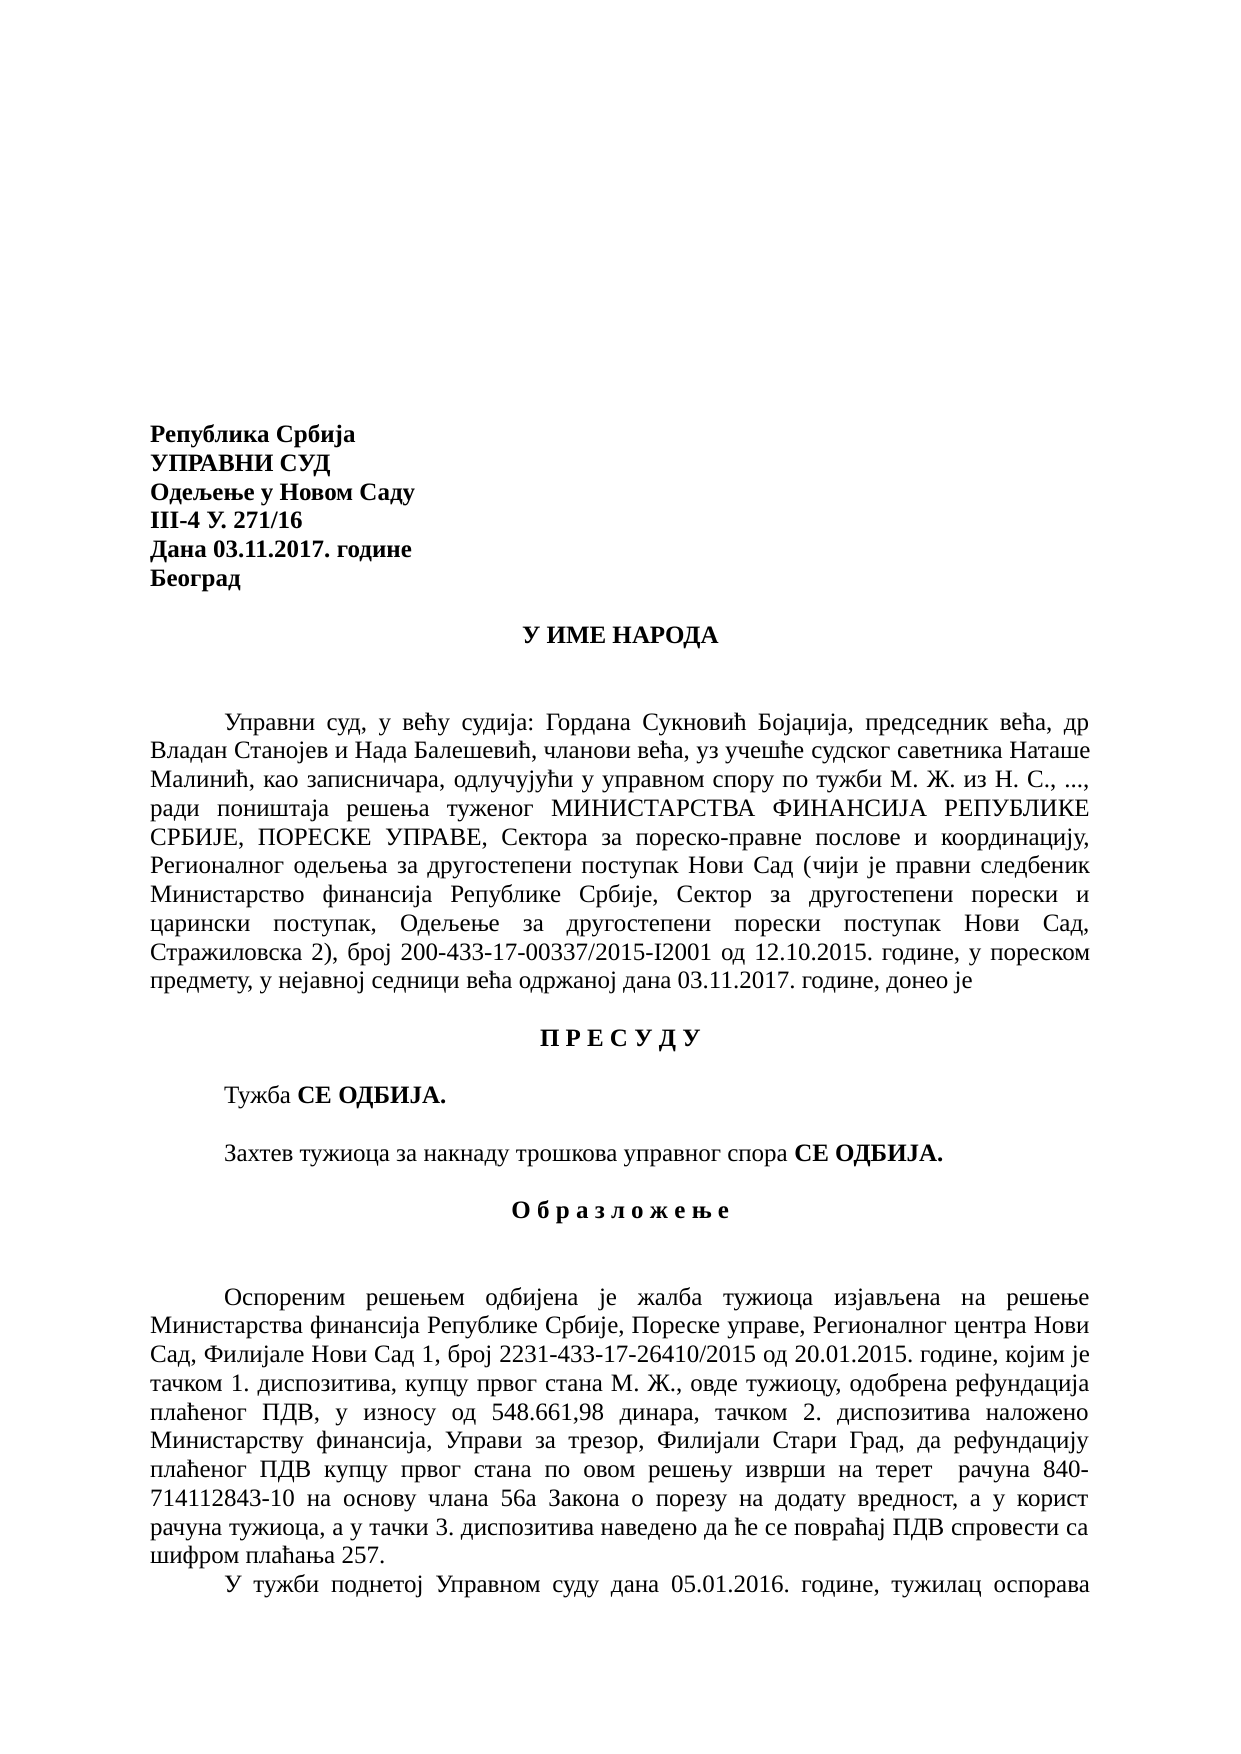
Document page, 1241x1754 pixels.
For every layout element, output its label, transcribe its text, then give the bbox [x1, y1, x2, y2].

text III-4 У. 271/16 [150, 505, 1090, 534]
text Оспореним решењем одбијена је жалба тужиоца изјављена на решење Министарства финансија Републике Србије, Пореске управе, Регионалног центра Нови Сад, Филијале Нови Сад 1, број 2231-433-17-26410/2015 од 20.01.2015. године, којим је тачком 1. диспозитива, купцу првог стана М. Ж., овде тужиоцу, одобрена рефундација плаћеног ПДВ, у износу од 548.661,98 динара, тачком 2. диспозитива наложено Министарству финансија, Управи за трезор, Филијали Стари Град, да рефундацију плаћеног ПДВ купцу првог стана по овом решењу изврши на терет рачуна 840-714112843-10 на основу члана 56а Закона о порезу на додату вредност, а у корист рачуна тужиоца, а у тачки 3. диспозитива наведено да ће се повраћај ПДВ спровести са шифром плаћања 257. [150, 1282, 1090, 1569]
text Захтев тужиоца за накнаду трошкова управног спора СЕ ОДБИЈА. [150, 1138, 1090, 1167]
text Управни суд, у већу судија: Гордана Сукновић Бојаџија, председник већа, др Владан Станојев и Нада Балешевић, чланови већа, уз учешће судског саветника Наташе Малинић, као записничара, одлучујући у управном спору по тужби М. Ж. из Н. С., ..., ради поништаја решења туженог МИНИСТАРСТВА ФИНАНСИЈА РЕПУБЛИКЕ СРБИЈЕ, ПОРЕСКЕ УПРАВЕ, Сектора за пореско-правне послове и координацију, Регионалног одељења за другостепени поступак Нови Сад (чији је правни следбеник Министарство финансија Републике Србије, Сектор за другостепени порески и царински поступак, Одељење за другостепени порески поступак Нови Сад, Стражиловска 2), број 200-433-17-00337/2015-I2001 од 12.10.2015. године, у пореском предмету, у нејавној седници већа одржаној дана 03.11.2017. године, донео је [150, 707, 1090, 994]
text Одељење у Новом Саду [150, 477, 1090, 505]
text У тужби поднетој Управном суду дана 05.01.2016. године, тужилац оспорава [150, 1569, 1090, 1598]
text Дана 03.11.2017. године [150, 534, 1090, 563]
text О б р а з л о ж е њ е [150, 1195, 1090, 1224]
text Тужба СЕ ОДБИЈА. [150, 1080, 1090, 1109]
text УПРАВНИ СУД [150, 448, 1090, 477]
text Република Србија [150, 419, 1090, 448]
text У ИМЕ НАРОДА [150, 620, 1090, 649]
text Београд [150, 563, 1090, 592]
text П Р Е С У Д У [150, 1023, 1090, 1052]
